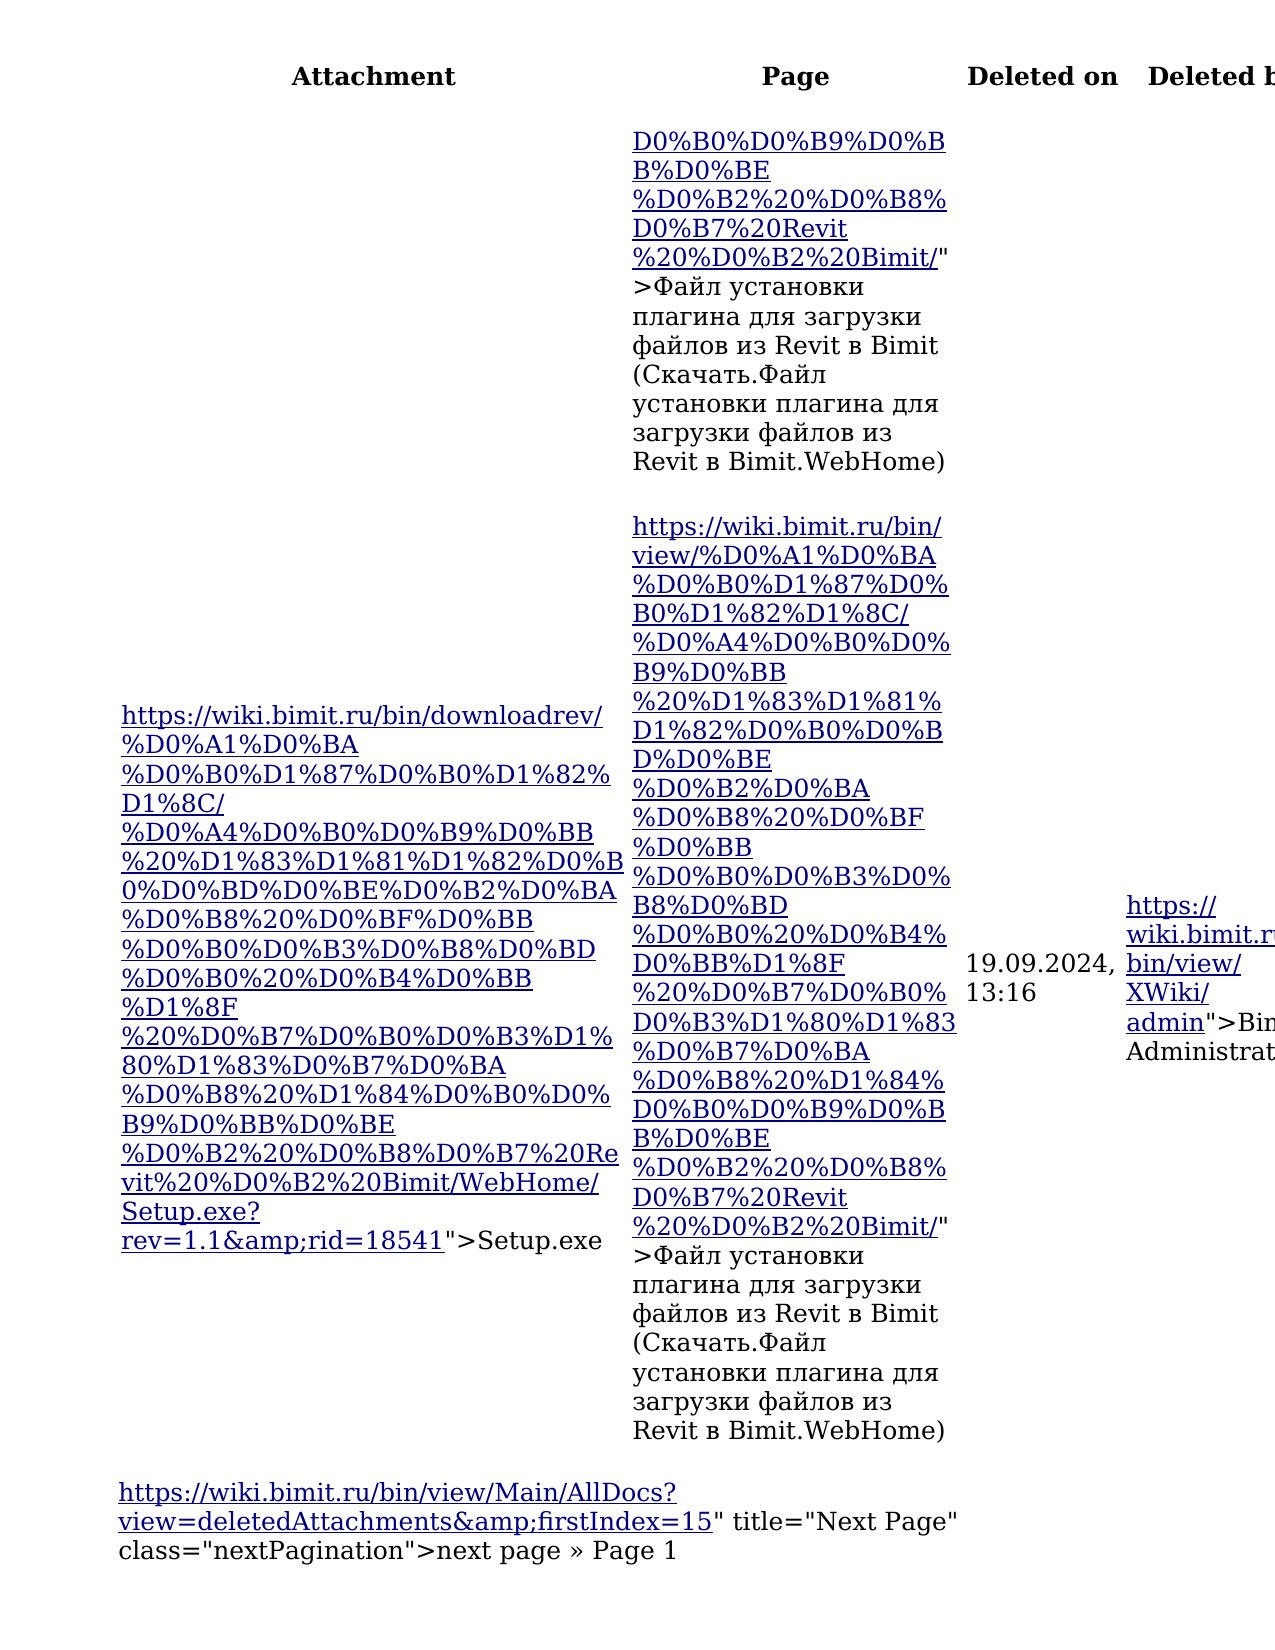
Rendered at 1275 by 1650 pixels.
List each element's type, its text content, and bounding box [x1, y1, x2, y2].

table_header Attachment [118, 59, 629, 124]
table_cell https://wiki.bimit.ru/bin/view/XWiki/admin">Bimit Administrator [1123, 124, 1275, 509]
table_header Page [629, 59, 962, 124]
table_cell [962, 124, 1123, 509]
table_cell https://wiki.bimit.ru/bin/downloadrev/%D0%A1%D0%BA%D0%B0%D1%87%D0%B0%D1%82%D1%8C/%D0%A4%D0%B0%D0%B9%D0%BB%20%D1%83%D1%81%D1%82%D0%B0%D0%BD%D0%BE%D0%B2%D0%BA%D0%B8%20%D0%BF%D0%BB%D0%B0%D0%B3%D0%B8%D0%BD%D0%B0%20%D0%B4%D0%BB%D1%8F%20%D0%B7%D0%B0%D0%B3%D1%80%D1%83%D0%B7%D0%BA%D0%B8%20%D1%84%D0%B0%D0%B9%D0%BB%D0%BE%D0%B2%20%D0%B8%D0%B7%20Revit%20%D0%B2%20Bimit/WebHome/Setup.exe?rev=1.1&amp;rid=18541">Setup.exe [118, 509, 629, 1478]
table_header Deleted on [962, 59, 1123, 124]
table_cell https://wiki.bimit.ru/bin/view/XWiki/admin">Bimit Administrator [1123, 509, 1275, 1478]
text https://wiki.bimit.ru/bin/view/Main/AllDocs?view=deletedAttachments&amp;firstIndex=15" title="Next Page" class="nextPagination">next page » Page 1 [118, 1478, 1216, 1565]
table_cell D0%B0%D0%B9%D0%BB%D0%BE%D0%B2%20%D0%B8%D0%B7%20Revit%20%D0%B2%20Bimit/">Файл установки плагина для загрузки файлов из Revit в Bimit (Скачать.Файл установки плагина для загрузки файлов из Revit в Bimit.WebHome) [629, 124, 962, 509]
table_header Deleted by [1123, 59, 1275, 124]
table_cell 19.09.2024, 13:16 [962, 509, 1123, 1478]
table_cell [118, 124, 629, 509]
table_cell https://wiki.bimit.ru/bin/view/%D0%A1%D0%BA%D0%B0%D1%87%D0%B0%D1%82%D1%8C/%D0%A4%D0%B0%D0%B9%D0%BB%20%D1%83%D1%81%D1%82%D0%B0%D0%BD%D0%BE%D0%B2%D0%BA%D0%B8%20%D0%BF%D0%BB%D0%B0%D0%B3%D0%B8%D0%BD%D0%B0%20%D0%B4%D0%BB%D1%8F%20%D0%B7%D0%B0%D0%B3%D1%80%D1%83%D0%B7%D0%BA%D0%B8%20%D1%84%D0%B0%D0%B9%D0%BB%D0%BE%D0%B2%20%D0%B8%D0%B7%20Revit%20%D0%B2%20Bimit/">Файл установки плагина для загрузки файлов из Revit в Bimit (Скачать.Файл установки плагина для загрузки файлов из Revit в Bimit.WebHome) [629, 509, 962, 1478]
